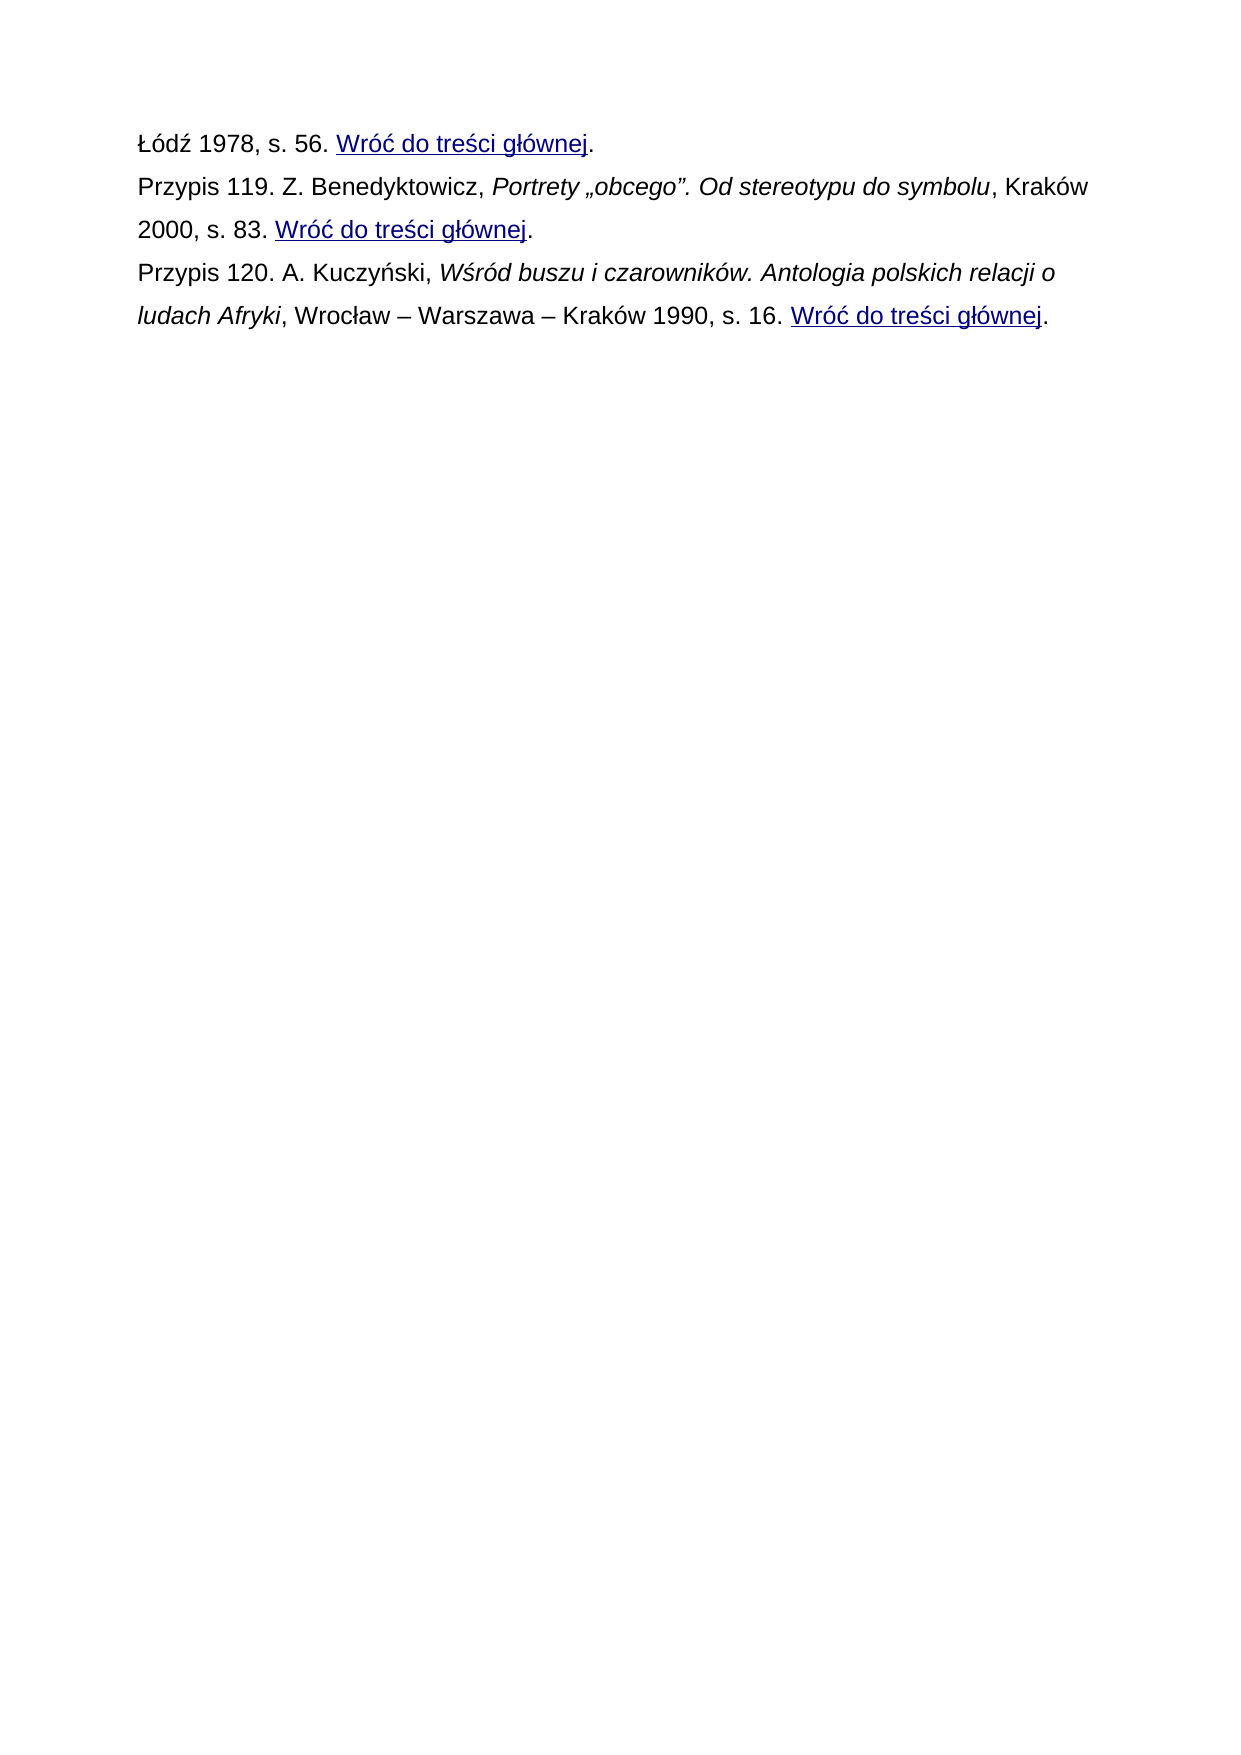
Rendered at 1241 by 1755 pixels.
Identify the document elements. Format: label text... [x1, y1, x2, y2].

text Łódź 1978, s. 56. Wróć do treści głównej. [137, 128, 1100, 157]
text Przypis 119. Z. Benedyktowicz, Portrety „obcego”. Od stereotypu do symbolu, Kraków 2000, s. 83. Wróć do treści głównej. [137, 172, 1100, 243]
text Przypis 120. A. Kuczyński, Wśród buszu i czarowników. Antologia polskich relacji o ludach Afryki, Wrocław – Warszawa – Kraków 1990, s. 16. Wróć do treści głównej. [137, 258, 1100, 330]
